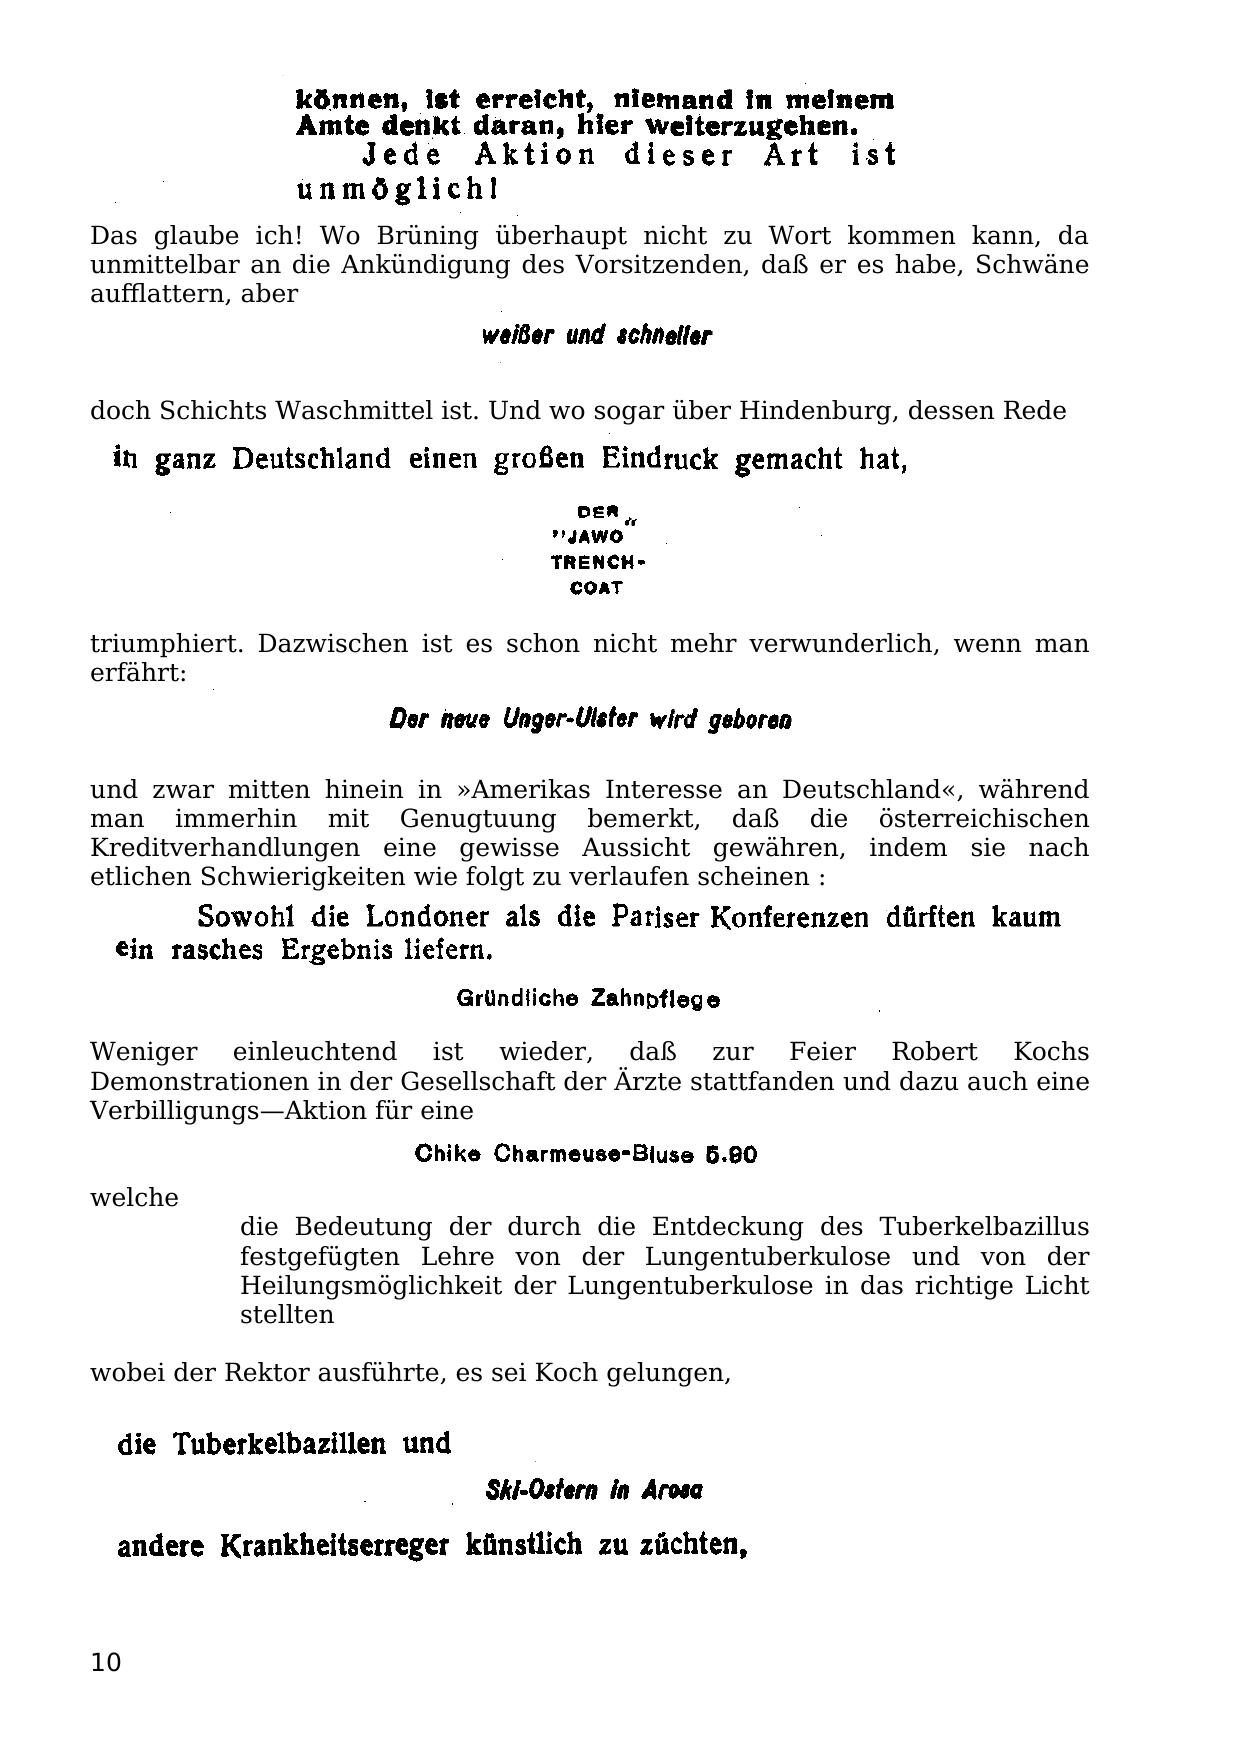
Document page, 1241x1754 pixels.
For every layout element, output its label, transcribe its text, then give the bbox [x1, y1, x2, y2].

picture [105, 891, 1076, 1020]
picture [107, 425, 1073, 613]
text doch Schichts Waschmittel ist. Und wo sogar über Hindenburg, dessen Rede [90, 396, 1091, 425]
text und zwar mitten hinein in »Amerikas Interesse an Deutschland«, während man immerhin mit Genugtuung bemerkt, daß die österreichischen Kreditverhandlungen eine gewisse Aussicht gewähren, indem sie nach etlichen Schwierigkeiten wie folgt zu verlaufen scheinen : [90, 687, 1091, 892]
picture [100, 308, 1080, 363]
picture [105, 687, 1076, 749]
picture [104, 1420, 1079, 1571]
picture [108, 75, 1072, 217]
text triumphiert. Dazwischen ist es schon nicht mehr verwunderlich, wenn man erfährt: [90, 425, 1091, 687]
text wobei der Rektor ausführte, es sei Koch gelungen, [90, 1358, 1091, 1387]
text Weniger einleuchtend ist wieder, daß zur Feier Robert Kochs Demonstrationen in der Gesellschaft der Ärzte stattfanden und dazu auch eine Verbilligungs—Aktion für eine [90, 892, 1091, 1125]
picture [100, 1125, 1080, 1182]
text welche [90, 1125, 1091, 1212]
text die Bedeutung der durch die Entdeckung des Tuberkelbazillus festgefügten Lehre von der Lungentuberkulose und von der Heilungsmöglichkeit der Lungentuberkulose in das richtige Licht stellten [240, 1212, 1091, 1329]
text Das glaube ich! Wo Brüning überhaupt nicht zu Wort kommen kann, da unmittelbar an die Ankündigung des Vorsitzenden, daß er es habe, Schwäne aufflattern, aber [90, 75, 1091, 308]
